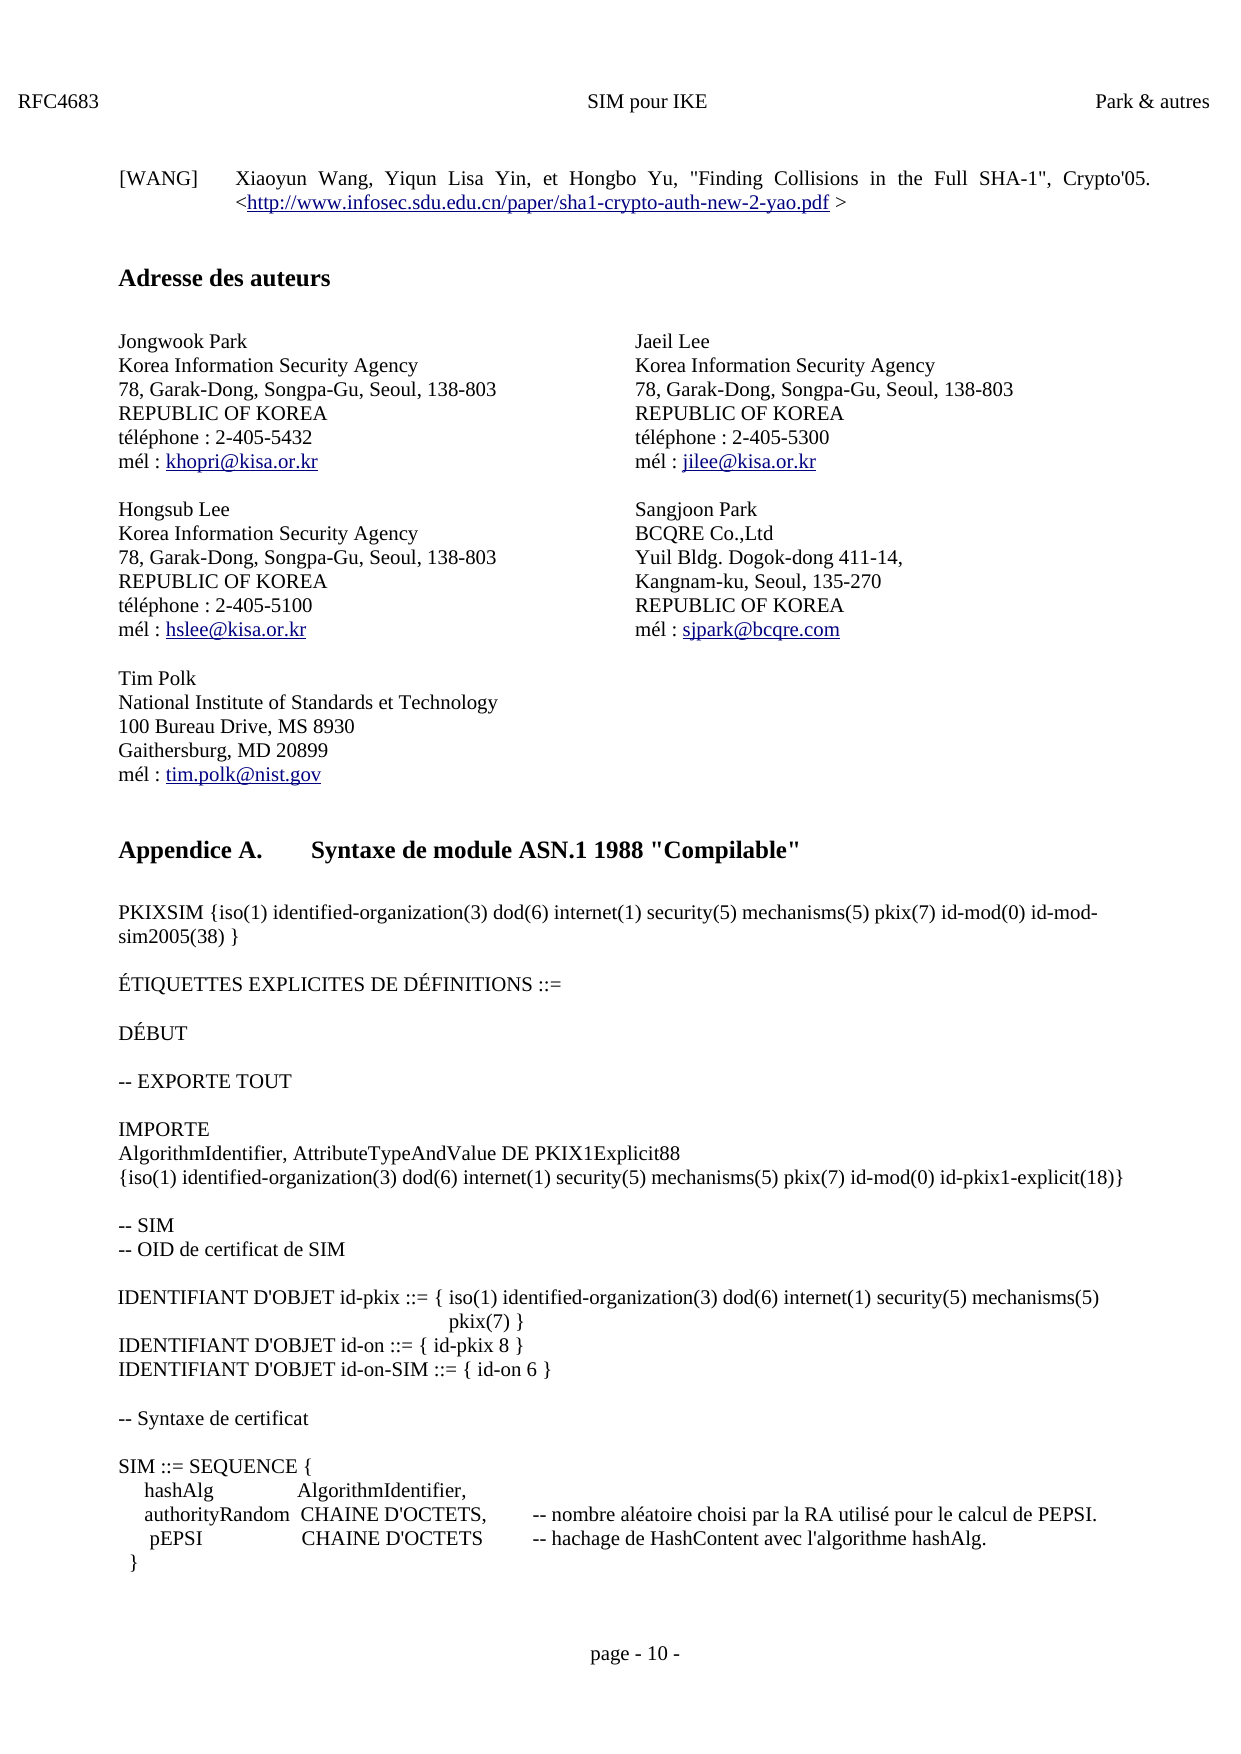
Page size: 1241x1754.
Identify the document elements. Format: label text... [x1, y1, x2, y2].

text DÉBUT [118, 1021, 1152, 1044]
table_cell REPUBLIC OF KOREA [118, 401, 635, 425]
table_cell Korea Information Security Agency [118, 521, 635, 545]
text 100 Bureau Drive, MS 8930 [118, 714, 1152, 738]
table_cell mél : sjpark@bcqre.com [635, 618, 1152, 641]
text IDENTIFIANT D'OBJET id-pkix ::= { iso(1) identified-organization(3) dod(6) internet(1) security(5) mechanisms(5) pkix(7) } [117, 1285, 1152, 1333]
table_cell mél : jilee@kisa.or.kr [635, 449, 1152, 473]
text pEPSI CHAINE D'OCTETS -- hachage de HashContent avec l'algorithme hashAlg. [118, 1526, 1152, 1550]
table_header Jongwook Park [118, 329, 635, 353]
table_cell BCQRE Co.,Ltd [635, 521, 1152, 545]
table_cell Yuil Bldg. Dogok-dong 411-14, [635, 545, 1152, 569]
text IDENTIFIANT D'OBJET id-on-SIM ::= { id-on 6 } [118, 1357, 1152, 1381]
table_cell 78, Garak-Dong, Songpa-Gu, Seoul, 138-803 [118, 377, 635, 401]
text -- SIM [118, 1213, 1152, 1237]
table_cell Korea Information Security Agency [635, 353, 1152, 377]
text Tim Polk [118, 666, 1152, 689]
text -- OID de certificat de SIM [118, 1237, 1152, 1261]
table_cell REPUBLIC OF KOREA [635, 593, 1152, 617]
text -- EXPORTE TOUT [118, 1069, 1152, 1093]
text Gaithersburg, MD 20899 [118, 738, 1152, 762]
text authorityRandom CHAINE D'OCTETS, -- nombre aléatoire choisi par la RA utilisé pour le calcul de PEPSI. [118, 1502, 1152, 1526]
table_cell téléphone : 2-405-5432 [118, 425, 635, 449]
text SIM ::= SEQUENCE { [118, 1454, 1152, 1478]
text AlgorithmIdentifier, AttributeTypeAndValue DE PKIX1Explicit88 [118, 1141, 1152, 1165]
text PKIXSIM {iso(1) identified-organization(3) dod(6) internet(1) security(5) mechanisms(5) pkix(7) id-mod(0) id-mod-sim2005(38) } [118, 900, 1152, 948]
text mél : tim.polk@nist.gov [118, 762, 1152, 786]
table_cell Kangnam-ku, Seoul, 135-270 [635, 569, 1152, 593]
table_cell mél : hslee@kisa.or.kr [118, 618, 635, 641]
table_header Sangjoon Park [635, 497, 1152, 521]
table_cell 78, Garak-Dong, Songpa-Gu, Seoul, 138-803 [118, 545, 635, 569]
text IMPORTE [118, 1117, 1152, 1141]
text -- Syntaxe de certificat [118, 1406, 1152, 1429]
text [WANG] Xiaoyun Wang, Yiqun Lisa Yin, et Hongbo Yu, "Finding Collisions in the Full SHA-1", Crypto'05. <http://www.infosec.sdu.edu.cn/paper/sha1-crypto-auth-new-2-yao.pdf > [119, 166, 1152, 214]
table_cell REPUBLIC OF KOREA [118, 569, 635, 593]
text National Institute of Standards et Technology [118, 689, 1152, 714]
table_cell téléphone : 2-405-5300 [635, 425, 1152, 449]
table_header Hongsub Lee [118, 497, 635, 521]
text } [118, 1550, 1152, 1574]
subtitle Adresse des auteurs [118, 263, 1152, 292]
text {iso(1) identified-organization(3) dod(6) internet(1) security(5) mechanisms(5) pkix(7) id-mod(0) id-pkix1-explicit(18)} [118, 1165, 1152, 1189]
text IDENTIFIANT D'OBJET id-on ::= { id-pkix 8 } [118, 1333, 1152, 1357]
table_cell téléphone : 2-405-5100 [118, 593, 635, 617]
table_header Jaeil Lee [635, 329, 1152, 353]
table_cell 78, Garak-Dong, Songpa-Gu, Seoul, 138-803 [635, 377, 1152, 401]
text ÉTIQUETTES EXPLICITES DE DÉFINITIONS ::= [118, 972, 1152, 996]
table_cell Korea Information Security Agency [118, 353, 635, 377]
table_cell REPUBLIC OF KOREA [635, 401, 1152, 425]
subtitle Appendice A. Syntaxe de module ASN.1 1988 "Compilable" [118, 835, 1152, 864]
table_cell mél : khopri@kisa.or.kr [118, 449, 635, 473]
text hashAlg AlgorithmIdentifier, [118, 1478, 1152, 1502]
